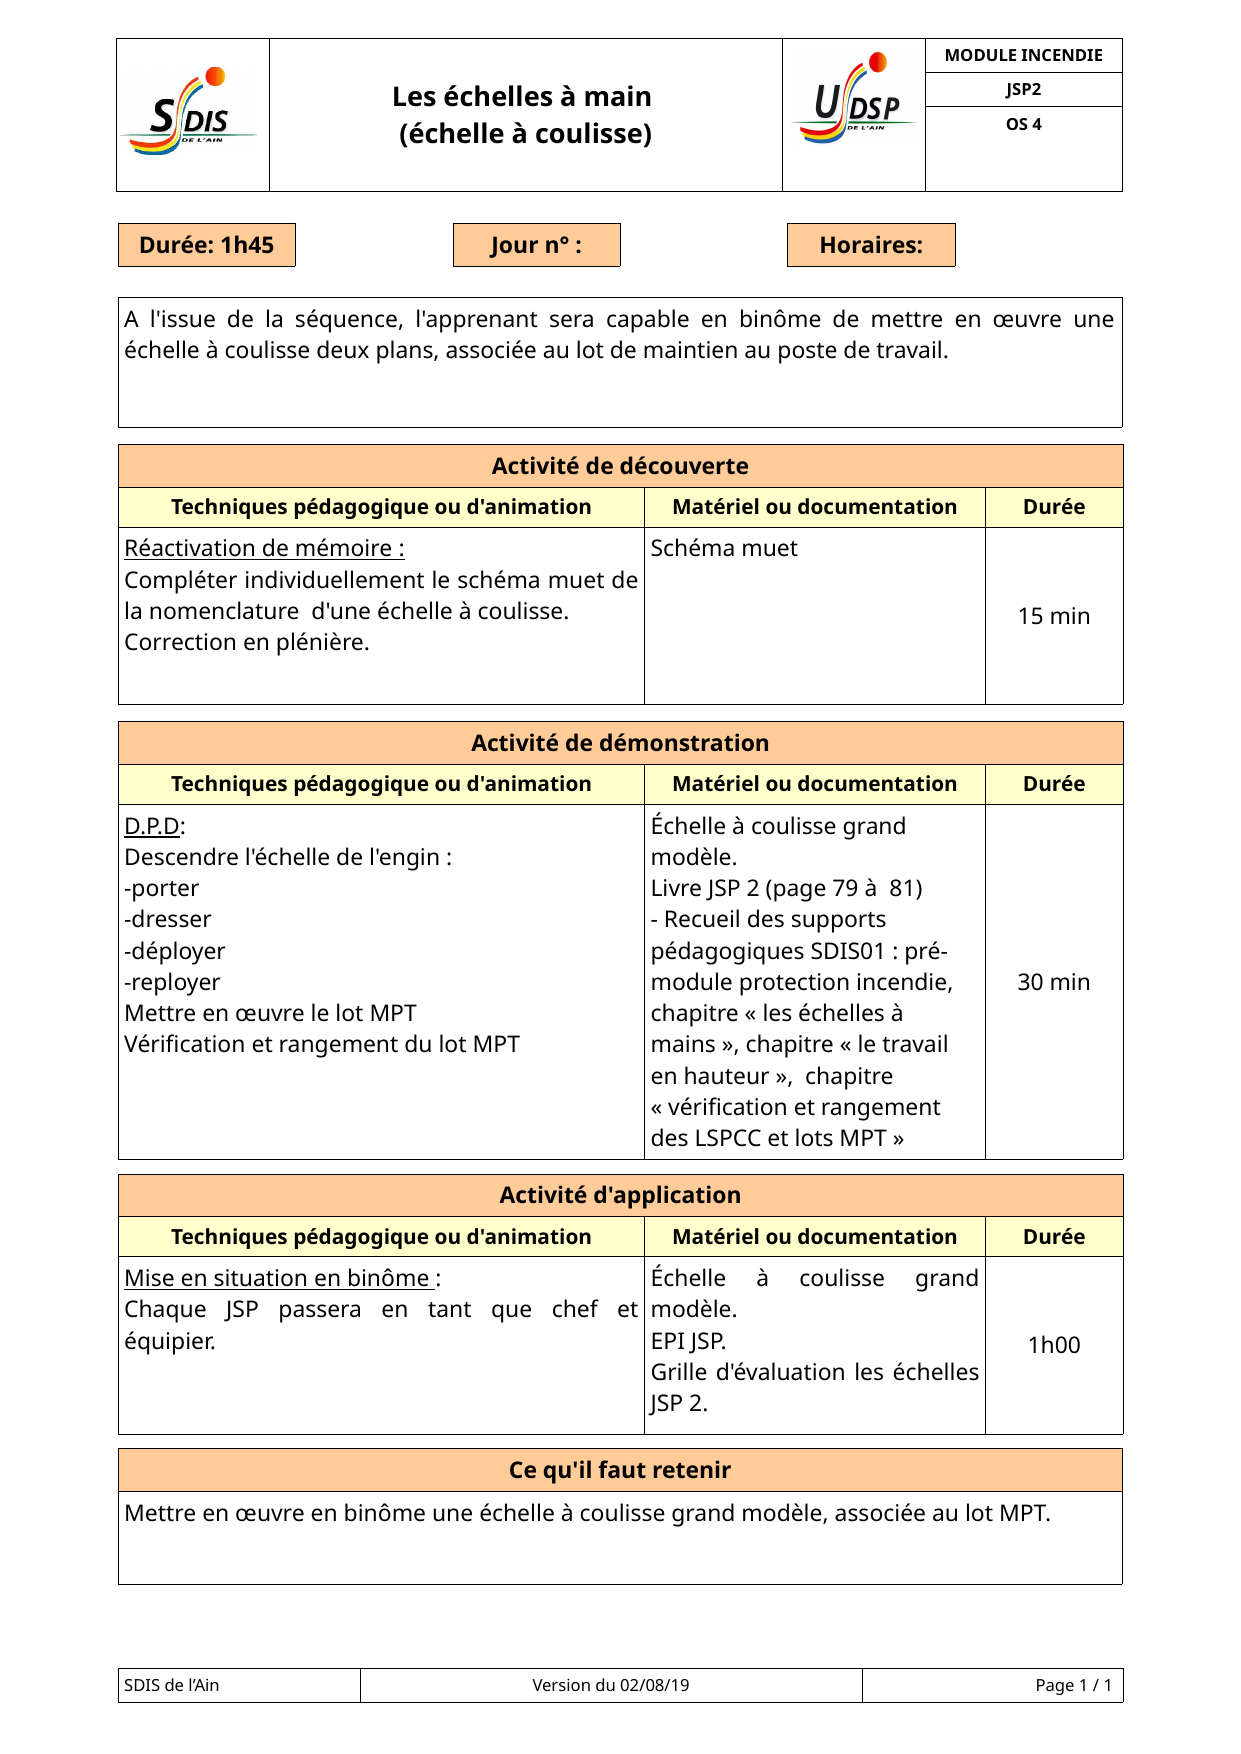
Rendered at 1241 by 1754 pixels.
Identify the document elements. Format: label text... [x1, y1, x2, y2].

table_header [956, 223, 1123, 266]
table_header [296, 223, 453, 266]
table_cell JSP2 [926, 73, 1122, 106]
table_cell Échelle à coulisse grand modèle. Livre JSP 2 (page 79 à 81) - Recueil des supports pédagogiques SDIS01 : pré-module protection incendie, chapitre « les échelles à mains », chapitre « le travail en hauteur », chapitre « vérification et rangement des LSPCC et lots MPT » [645, 805, 985, 1159]
table_cell Schéma muet [645, 528, 985, 704]
table_cell Échelle à coulisse grand modèle. EPI JSP. Grille d'évaluation les échelles JSP 2. [645, 1257, 985, 1433]
picture [119, 67, 258, 155]
table_cell Matériel ou documentation [645, 765, 985, 804]
table_cell Durée [986, 765, 1123, 804]
table_cell Durée [986, 488, 1123, 527]
table_cell Durée [986, 1217, 1123, 1256]
table_cell Matériel ou documentation [645, 1217, 985, 1256]
table_header Les échelles à main (échelle à coulisse) [270, 39, 782, 191]
table_header Activité de démonstration [119, 722, 1123, 764]
table_cell Mettre en œuvre en binôme une échelle à coulisse grand modèle, associée au lot MPT. [119, 1492, 1122, 1584]
table_header Activité d'application [119, 1175, 1123, 1216]
table_header Jour n° : [454, 224, 620, 266]
table_header [621, 223, 787, 266]
table_cell Techniques pédagogique ou d'animation [119, 765, 644, 804]
table_cell 15 min [986, 528, 1123, 704]
table_header Ce qu'il faut retenir [119, 1449, 1122, 1491]
table_header [117, 39, 269, 191]
table_cell Techniques pédagogique ou d'animation [119, 1217, 644, 1256]
picture [789, 46, 918, 146]
table_cell Mise en situation en binôme : Chaque JSP passera en tant que chef et équipier. [119, 1257, 644, 1433]
table_cell OS 4 [926, 107, 1122, 191]
table_cell 1h00 [986, 1257, 1123, 1433]
table_cell Techniques pédagogique ou d'animation [119, 488, 644, 527]
table_cell Réactivation de mémoire : Compléter individuellement le schéma muet de la nomenclature d'une échelle à coulisse. Correction en plénière. [119, 528, 644, 704]
table_header [783, 39, 925, 191]
table_cell D.P.D: Descendre l'échelle de l'engin : -porter -dresser -déployer -reployer Mettre en œuvre le lot MPT Vérification et rangement du lot MPT [119, 805, 644, 1159]
table_header A l'issue de la séquence, l'apprenant sera capable en binôme de mettre en œuvre une échelle à coulisse deux plans, associée au lot de maintien au poste de travail. [119, 298, 1122, 427]
table_cell 30 min [986, 805, 1123, 1159]
table_header Activité de découverte [119, 445, 1123, 487]
table_header Durée: 1h45 [119, 224, 295, 266]
table_header MODULE INCENDIE [926, 39, 1122, 72]
table_cell Matériel ou documentation [645, 488, 985, 527]
table_header Horaires: [788, 224, 955, 266]
